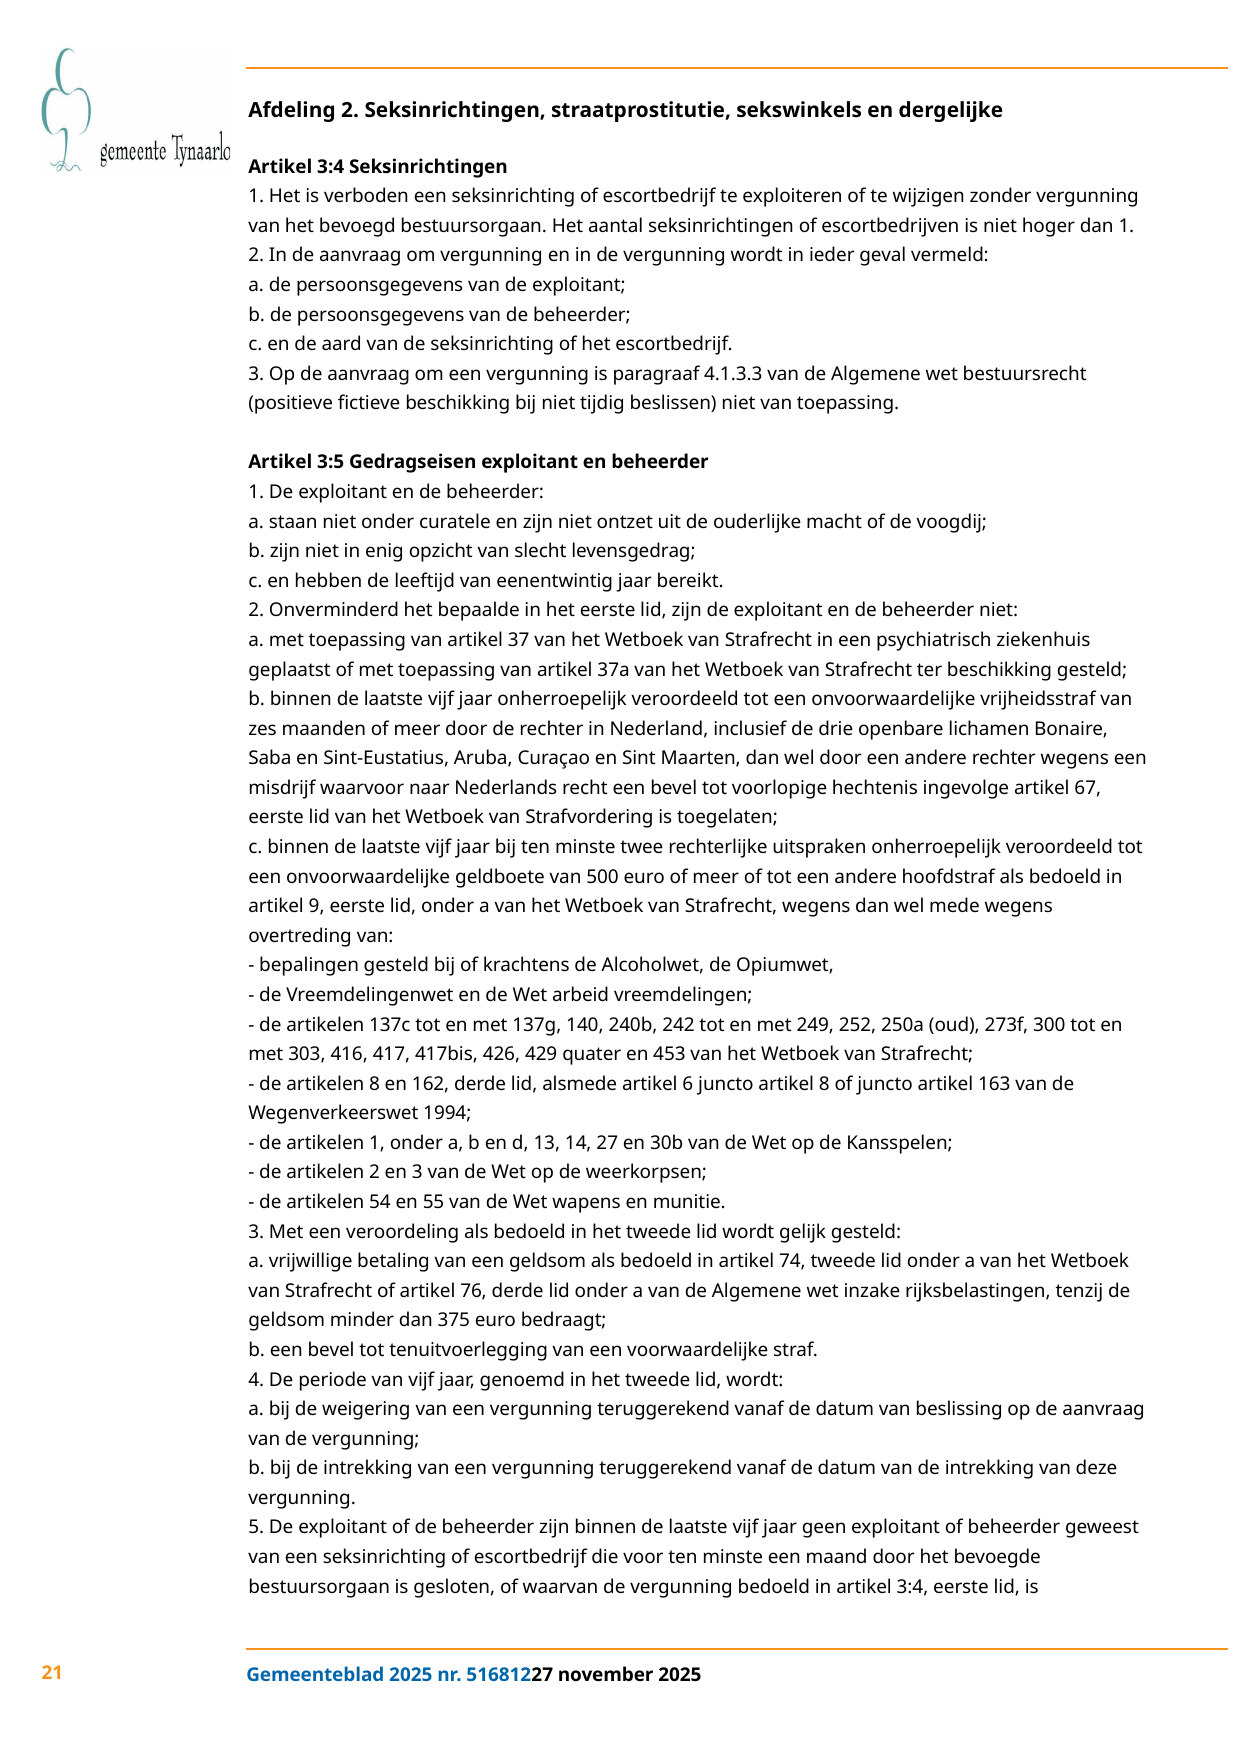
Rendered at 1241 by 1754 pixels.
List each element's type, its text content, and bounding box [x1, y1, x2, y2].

text c. en hebben de leeftijd van eenentwintig jaar bereikt. [248, 567, 1152, 593]
picture [41, 47, 231, 172]
text 2. Onverminderd het bepaalde in het eerste lid, zijn de exploitant en de beheerder niet: [248, 597, 1152, 622]
text Artikel 3:5 Gedragseisen exploitant en beheerder [248, 449, 1152, 474]
text 4. De periode van vijf jaar, genoemd in het tweede lid, wordt: [248, 1366, 1152, 1391]
text - de artikelen 137c tot en met 137g, 140, 240b, 242 tot en met 249, 252, 250a (oud), 273f, 300 tot en met 303, 416, 417, 417bis, 426, 429 quater en 453 van het Wetboek van Strafrecht; [248, 1011, 1152, 1066]
text b. een bevel tot tenuitvoerlegging van een voorwaardelijke straf. [248, 1336, 1152, 1362]
text Afdeling 2. Seksinrichtingen, straatprostitutie, sekswinkels en dergelijke [248, 95, 1152, 123]
text - bepalingen gesteld bij of krachtens de Alcoholwet, de Opiumwet, [248, 952, 1152, 977]
text a. met toepassing van artikel 37 van het Wetboek van Strafrecht in een psychiatrisch ziekenhuis geplaatst of met toepassing van artikel 37a van het Wetboek van Strafrecht ter beschikking gesteld; [248, 626, 1152, 681]
text 2. In de aanvraag om vergunning en in de vergunning wordt in ieder geval vermeld: [248, 242, 1152, 267]
text - de artikelen 2 en 3 van de Wet op de weerkorpsen; [248, 1159, 1152, 1184]
text 1. Het is verboden een seksinrichting of escortbedrijf te exploiteren of te wijzigen zonder vergunning van het bevoegd bestuursorgaan. Het aantal seksinrichtingen of escortbedrijven is niet hoger dan 1. [248, 182, 1152, 238]
text b. bij de intrekking van een vergunning teruggerekend vanaf de datum van de intrekking van deze vergunning. [248, 1454, 1152, 1510]
text b. binnen de laatste vijf jaar onherroepelijk veroordeeld tot een onvoorwaardelijke vrijheidsstraf van zes maanden of meer door de rechter in Nederland, inclusief de drie openbare lichamen Bonaire, Saba en Sint-Eustatius, Aruba, Curaçao en Sint Maarten, dan wel door een andere rechter wegens een misdrijf waarvoor naar Nederlands recht een bevel tot voorlopige hechtenis ingevolge artikel 67, eerste lid van het Wetboek van Strafvordering is toegelaten; [248, 685, 1152, 829]
text c. binnen de laatste vijf jaar bij ten minste twee rechterlijke uitspraken onherroepelijk veroordeeld tot een onvoorwaardelijke geldboete van 500 euro of meer of tot een andere hoofdstraf als bedoeld in artikel 9, eerste lid, onder a van het Wetboek van Strafrecht, wegens dan wel mede wegens overtreding van: [248, 833, 1152, 948]
text c. en de aard van de seksinrichting of het escortbedrijf. [248, 330, 1152, 356]
text a. bij de weigering van een vergunning teruggerekend vanaf de datum van beslissing op de aanvraag van de vergunning; [248, 1395, 1152, 1451]
text Artikel 3:4 Seksinrichtingen [248, 153, 1152, 178]
text 3. Op de aanvraag om een vergunning is paragraaf 4.1.3.3 van de Algemene wet bestuursrecht (positieve fictieve beschikking bij niet tijdig beslissen) niet van toepassing. [248, 360, 1152, 415]
text b. zijn niet in enig opzicht van slecht levensgedrag; [248, 537, 1152, 563]
text - de artikelen 54 en 55 van de Wet wapens en munitie. [248, 1188, 1152, 1214]
text - de Vreemdelingenwet en de Wet arbeid vreemdelingen; [248, 981, 1152, 1007]
text a. vrijwillige betaling van een geldsom als bedoeld in artikel 74, tweede lid onder a van het Wetboek van Strafrecht of artikel 76, derde lid onder a van de Algemene wet inzake rijksbelastingen, tenzij de geldsom minder dan 375 euro bedraagt; [248, 1247, 1152, 1332]
text 1. De exploitant en de beheerder: [248, 478, 1152, 504]
text a. de persoonsgegevens van de exploitant; [248, 271, 1152, 297]
text b. de persoonsgegevens van de beheerder; [248, 301, 1152, 326]
text a. staan niet onder curatele en zijn niet ontzet uit de ouderlijke macht of de voogdij; [248, 508, 1152, 533]
text - de artikelen 1, onder a, b en d, 13, 14, 27 en 30b van de Wet op de Kansspelen; [248, 1129, 1152, 1155]
text - de artikelen 8 en 162, derde lid, alsmede artikel 6 juncto artikel 8 of juncto artikel 163 van de Wegenverkeerswet 1994; [248, 1070, 1152, 1125]
text 3. Met een veroordeling als bedoeld in het tweede lid wordt gelijk gesteld: [248, 1218, 1152, 1243]
text 5. De exploitant of de beheerder zijn binnen de laatste vijf jaar geen exploitant of beheerder geweest van een seksinrichting of escortbedrijf die voor ten minste een maand door het bevoegde bestuursorgaan is gesloten, of waarvan de vergunning bedoeld in artikel 3:4, eerste lid, is [248, 1514, 1152, 1598]
